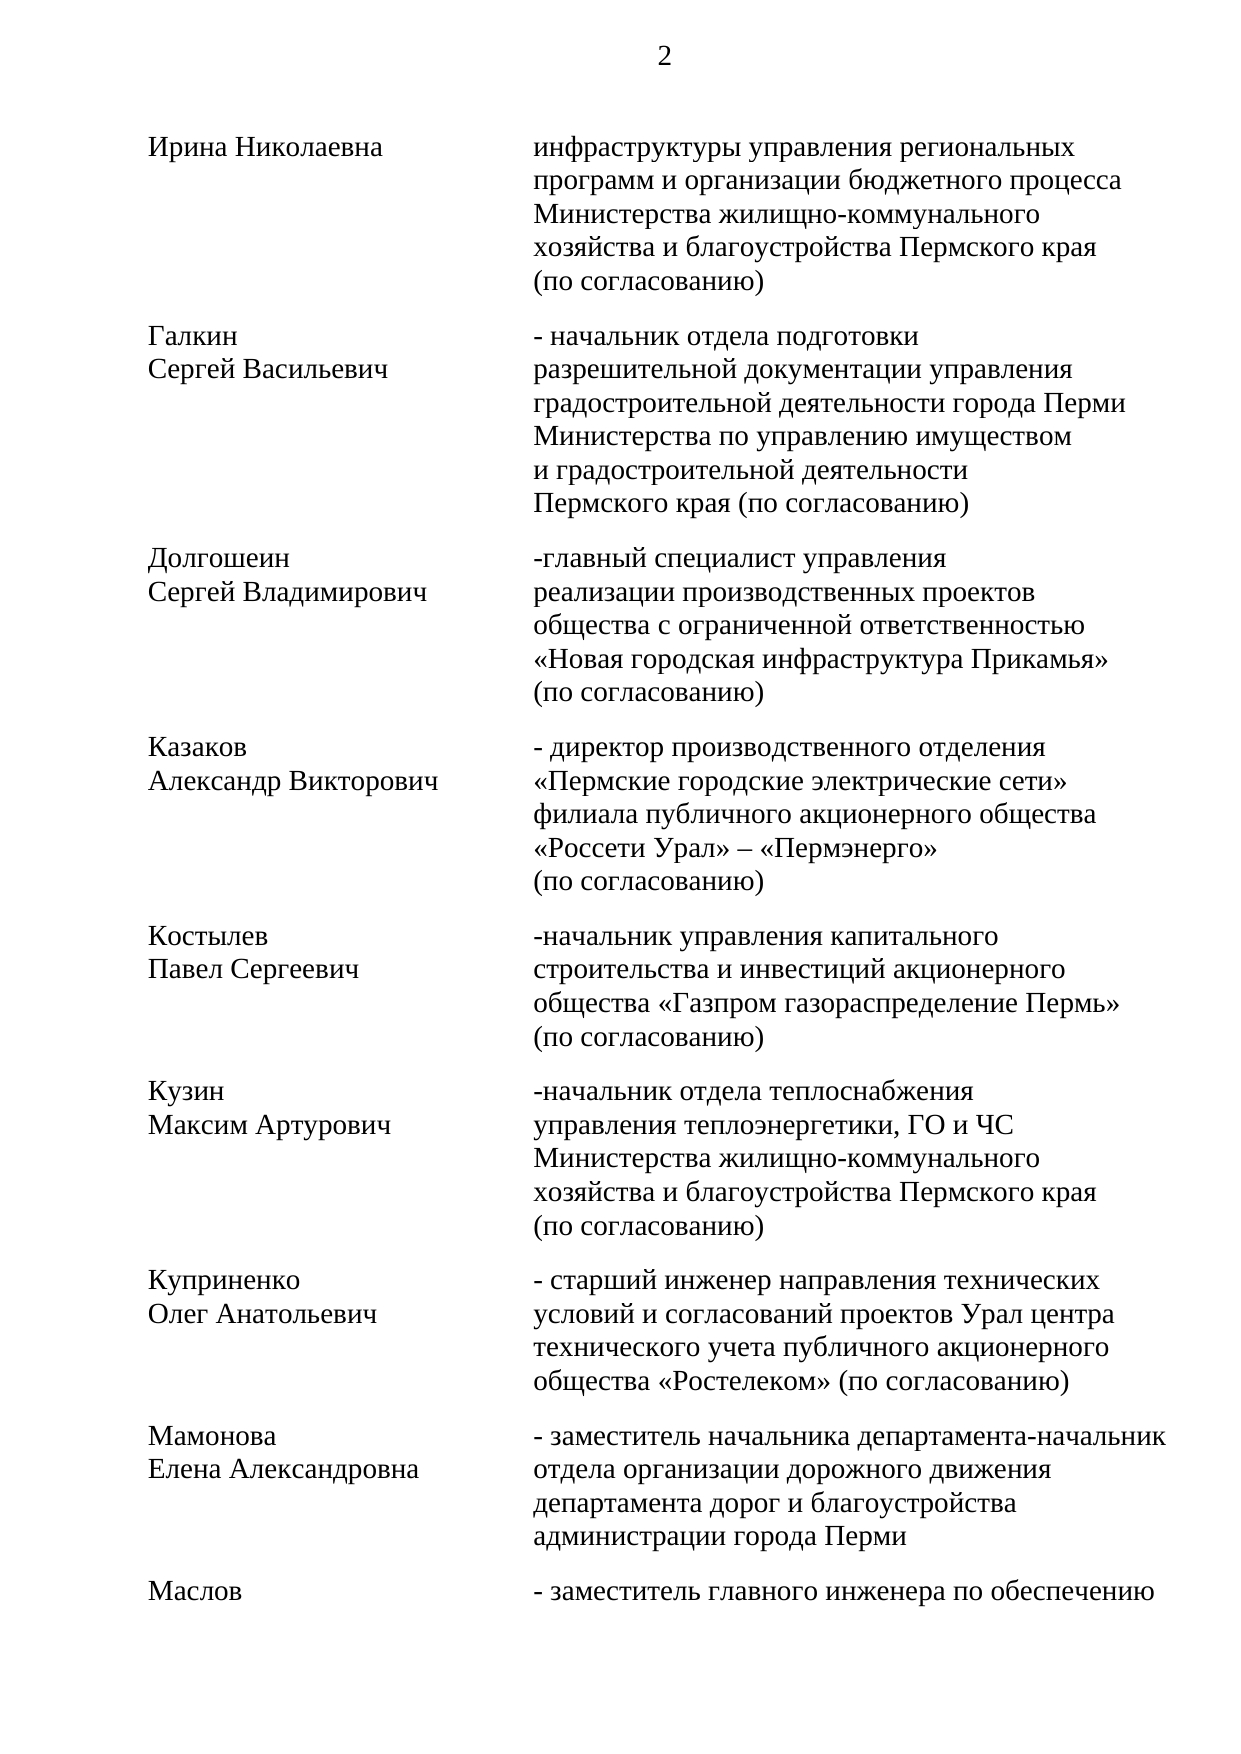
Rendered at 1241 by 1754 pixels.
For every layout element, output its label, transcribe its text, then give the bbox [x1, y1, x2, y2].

table_cell Мамонова Елена Александровна [141, 1407, 527, 1563]
table_cell Ирина Николаевна [141, 118, 527, 307]
table_cell Костылев Павел Сергеевич [141, 908, 527, 1063]
table_cell Долгошеин Сергей Владимирович [141, 530, 527, 718]
table_cell инфраструктуры управления региональных программ и организации бюджетного процесса Министерства жилищно-коммунального хозяйства и благоустройства Пермского края (по согласованию) [527, 118, 1175, 307]
table_cell - заместитель главного инженера по обеспечению [527, 1563, 1175, 1617]
table_cell Маслов [141, 1563, 527, 1617]
table_cell Куприненко Олег Анатольевич [141, 1252, 527, 1407]
table_cell - начальник отдела подготовки разрешительной документации управления градостроительной деятельности города Перми Министерства по управлению имуществом и градостроительной деятельности Пермского края (по согласованию) [527, 307, 1175, 529]
table_cell -главный специалист управления реализации производственных проектов общества с ограниченной ответственностью «Новая городская инфраструктура Прикамья» (по согласованию) [527, 530, 1175, 718]
table_cell -начальник управления капитального строительства и инвестиций акционерного общества «Газпром газораспределение Пермь» (по согласованию) [527, 908, 1175, 1063]
table_cell -начальник отдела теплоснабжения управления теплоэнергетики, ГО и ЧС Министерства жилищно-коммунального хозяйства и благоустройства Пермского края (по согласованию) [527, 1063, 1175, 1252]
table_cell - заместитель начальника департамента-начальник отдела организации дорожного движения департамента дорог и благоустройства администрации города Перми [527, 1407, 1175, 1563]
table_cell - директор производственного отделения «Пермские городские электрические сети» филиала публичного акционерного общества «Россети Урал» – «Пермэнерго» (по согласованию) [527, 719, 1175, 907]
table_cell - старший инженер направления технических условий и согласований проектов Урал центра технического учета публичного акционерного общества «Ростелеком» (по согласованию) [527, 1252, 1175, 1407]
table_cell Галкин Сергей Васильевич [141, 307, 527, 529]
table_cell Казаков Александр Викторович [141, 719, 527, 907]
table_cell Кузин Максим Артурович [141, 1063, 527, 1252]
